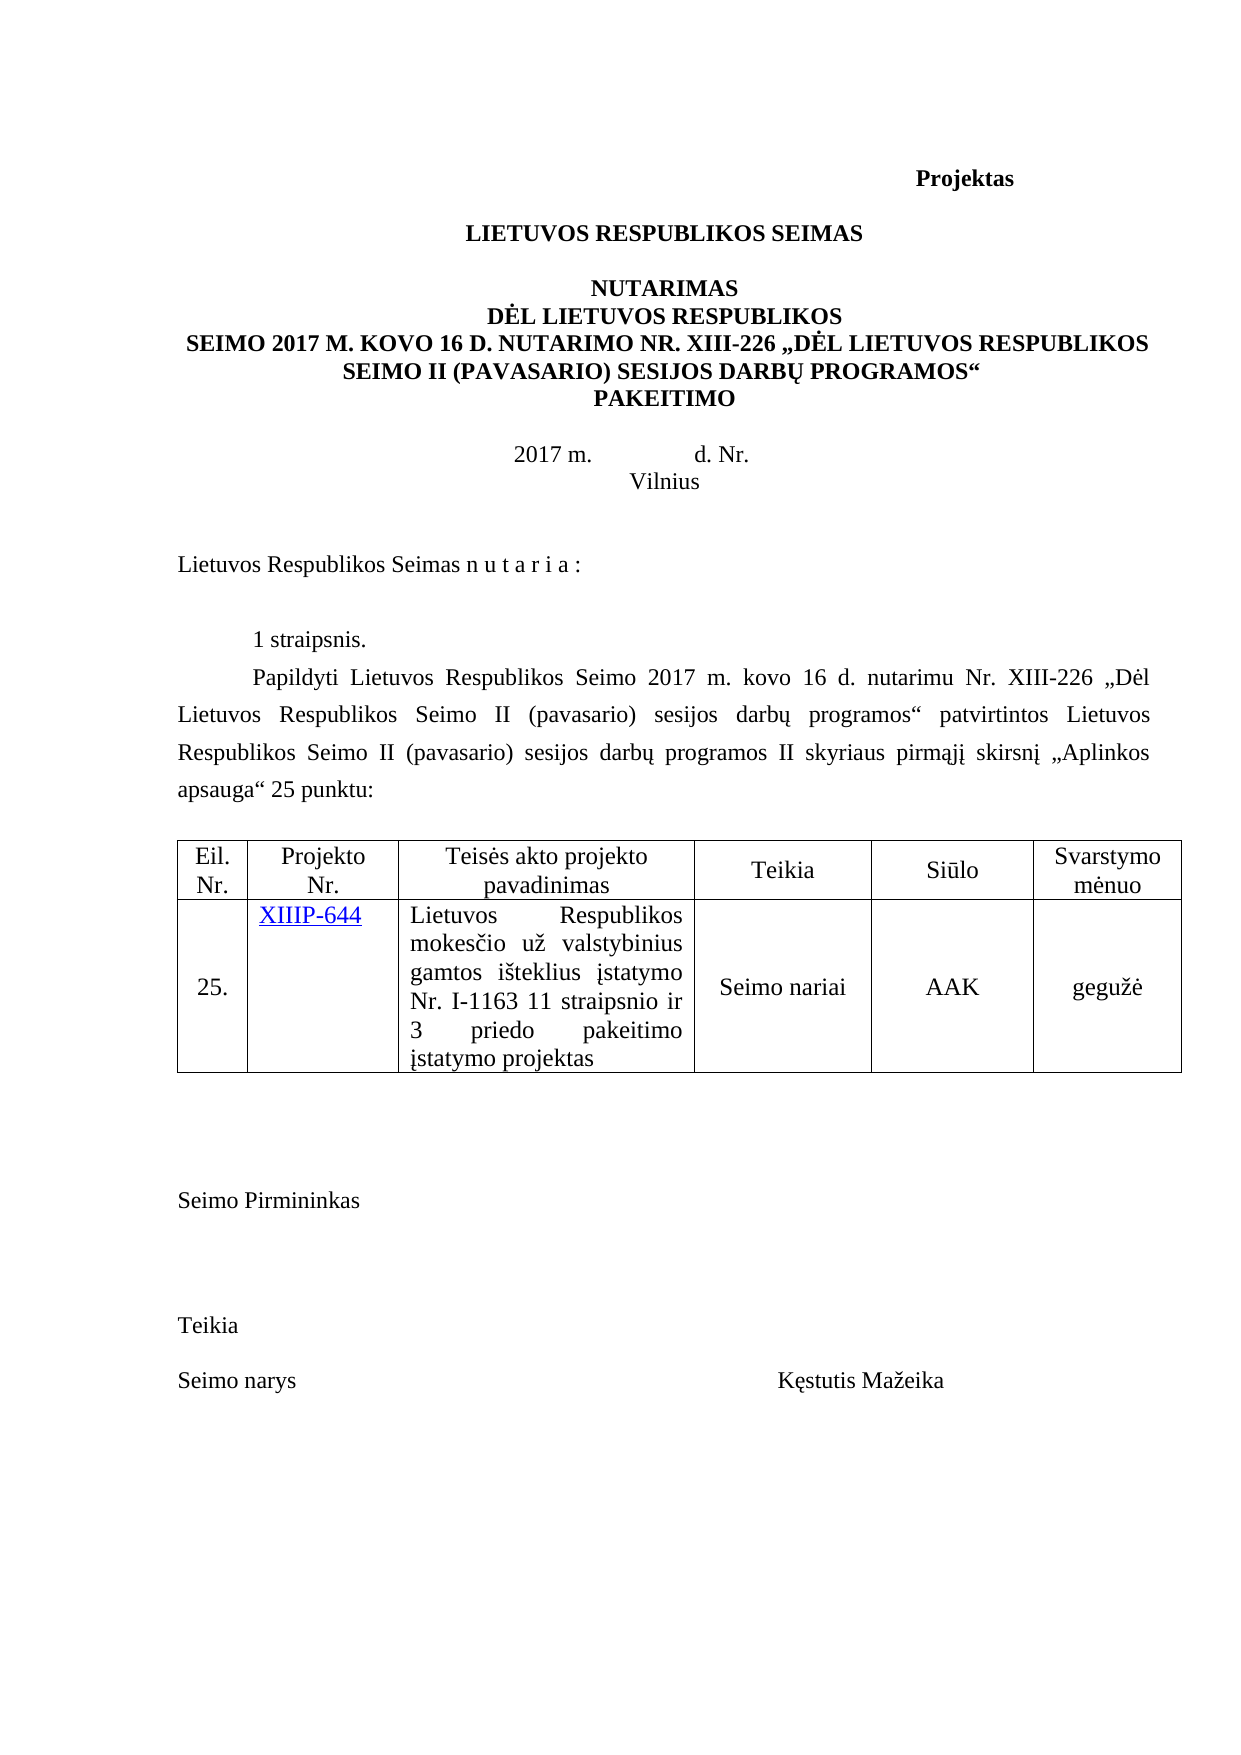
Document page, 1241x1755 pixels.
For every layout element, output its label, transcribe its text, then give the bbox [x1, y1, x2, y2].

text Papildyti Lietuvos Respublikos Seimo 2017 m. kovo 16 d. nutarimu Nr. XIII-226 „Dėl Lietuvos Respublikos Seimo II (pavasario) sesijos darbų programos“ patvirtintos Lietuvos Respublikos Seimo II (pavasario) sesijos darbų programos II skyriaus pirmąjį skirsnį „Aplinkos apsauga“ 25 punktu: [177, 653, 1152, 803]
text Lietuvos Respublikos Seimas n u t a r i a : [177, 550, 1152, 578]
text 1 straipsnis. [177, 615, 1152, 653]
text DĖL LIETUVOS RESPUBLIKOS [177, 302, 1152, 329]
table_cell 25. [178, 900, 247, 1072]
table_cell XIIIP-644 [248, 900, 398, 1072]
table_cell AAK [872, 900, 1033, 1072]
table_cell gegužė [1034, 900, 1181, 1072]
table_header Teisės akto projekto pavadinimas [399, 841, 694, 899]
text Projektas [916, 164, 1152, 191]
table_header Eil. Nr. [178, 841, 247, 899]
text Seimo narys Kęstutis Mažeika [177, 1366, 1152, 1393]
text PAKEITIMO [177, 384, 1152, 412]
text Teikia [177, 1311, 1152, 1338]
text NUTARIMAS [177, 274, 1152, 302]
text LIETUVOS RESPUBLIKOS SEIMAS [177, 219, 1152, 246]
text Seimo Pirmininkas [177, 1187, 1152, 1214]
table_header Projekto Nr. [248, 841, 398, 899]
table_cell Lietuvos Respublikos mokesčio už valstybinius gamtos išteklius įstatymo Nr. I-1163 11 straipsnio ir 3 priedo pakeitimo įstatymo projektas [399, 900, 694, 1072]
table_header Siūlo [872, 841, 1033, 899]
table_header Svarstymo mėnuo [1034, 841, 1181, 899]
text Vilnius [177, 467, 1152, 495]
text 2017 m. d. Nr. [177, 440, 1152, 467]
text SEIMO 2017 M. KOVO 16 D. NUTARIMO NR. XIII-226 „DĖL LIETUVOS RESPUBLIKOS SEIMO II (PAVASARIO) SESIJOS DARBŲ PROGRAMOS“ [177, 329, 1152, 384]
table_cell Seimo nariai [695, 900, 871, 1072]
table_header Teikia [695, 841, 871, 899]
